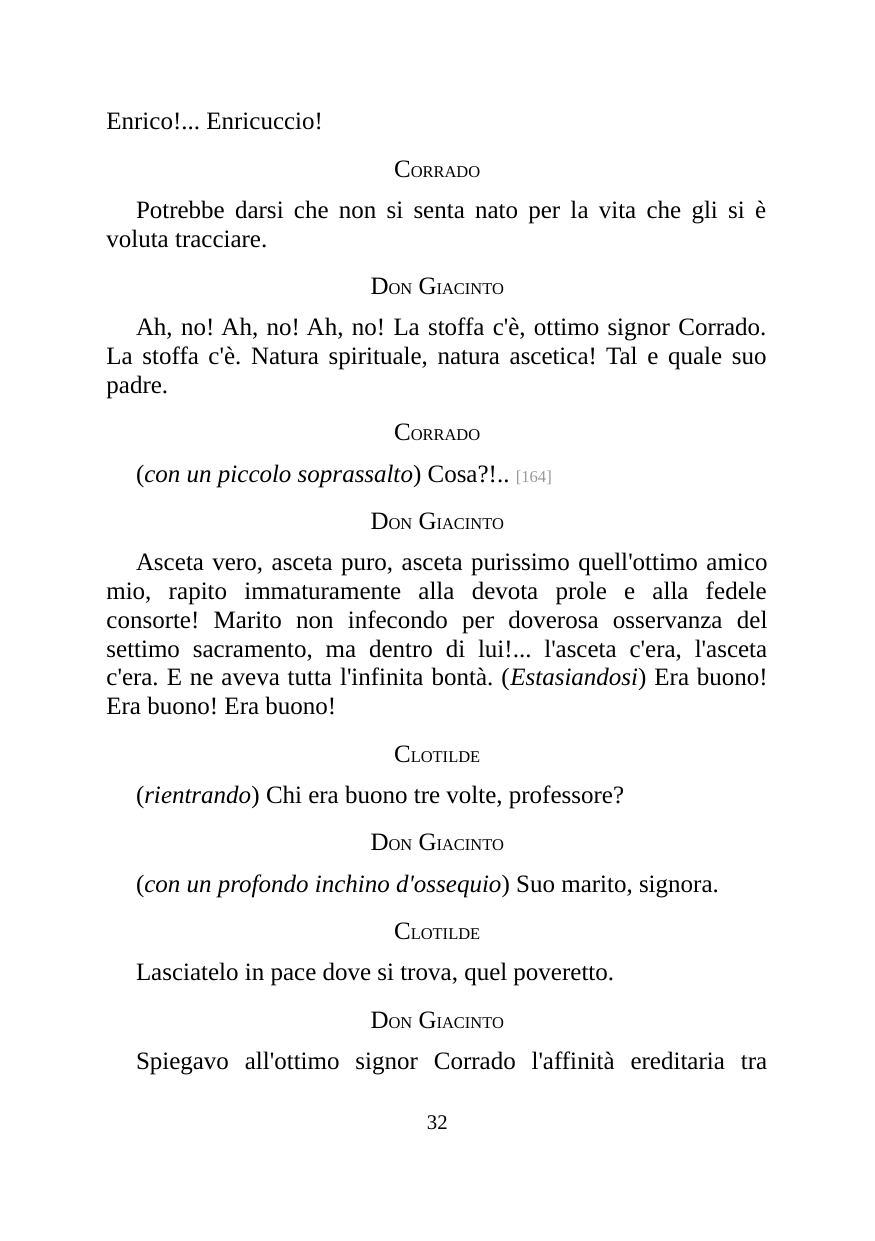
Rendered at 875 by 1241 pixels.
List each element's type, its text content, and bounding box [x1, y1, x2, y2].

text (con un piccolo soprassalto) Cosa?!.. [164] [106, 459, 768, 487]
text Clotilde [106, 916, 768, 945]
text Corrado [106, 417, 768, 446]
text Lasciatelo in pace dove si trova, quel poveretto. [106, 957, 768, 986]
text Clotilde [106, 739, 768, 767]
text Enrico!... Enricuccio! [106, 106, 768, 135]
text Don Giacinto [106, 1005, 768, 1034]
text (con un profondo inchino d'ossequio) Suo marito, signora. [106, 869, 768, 897]
text Don Giacinto [106, 827, 768, 856]
text Don Giacinto [106, 506, 768, 535]
text Potrebbe darsi che non si senta nato per la vita che gli si è voluta tracciare. [106, 195, 768, 252]
text (rientrando) Chi era buono tre volte, professore? [106, 780, 768, 809]
text Don Giacinto [106, 271, 768, 300]
text Asceta vero, asceta puro, asceta purissimo quell'ottimo amico mio, rapito immaturamente alla devota prole e alla fedele consorte! Marito non infecondo per doverosa osservanza del settimo sacramento, ma dentro di lui!... l'asceta c'era, l'asceta c'era. E ne aveva tutta l'infinita bontà. (Estasiandosi) Era buono! Era buono! Era buono! [106, 547, 768, 720]
text Corrado [106, 154, 768, 182]
text Ah, no! Ah, no! Ah, no! La stoffa c'è, ottimo signor Corrado. La stoffa c'è. Natura spirituale, natura ascetica! Tal e quale suo padre. [106, 312, 768, 399]
text Spiegavo all'ottimo signor Corrado l'affinità ereditaria tra [106, 1046, 768, 1075]
